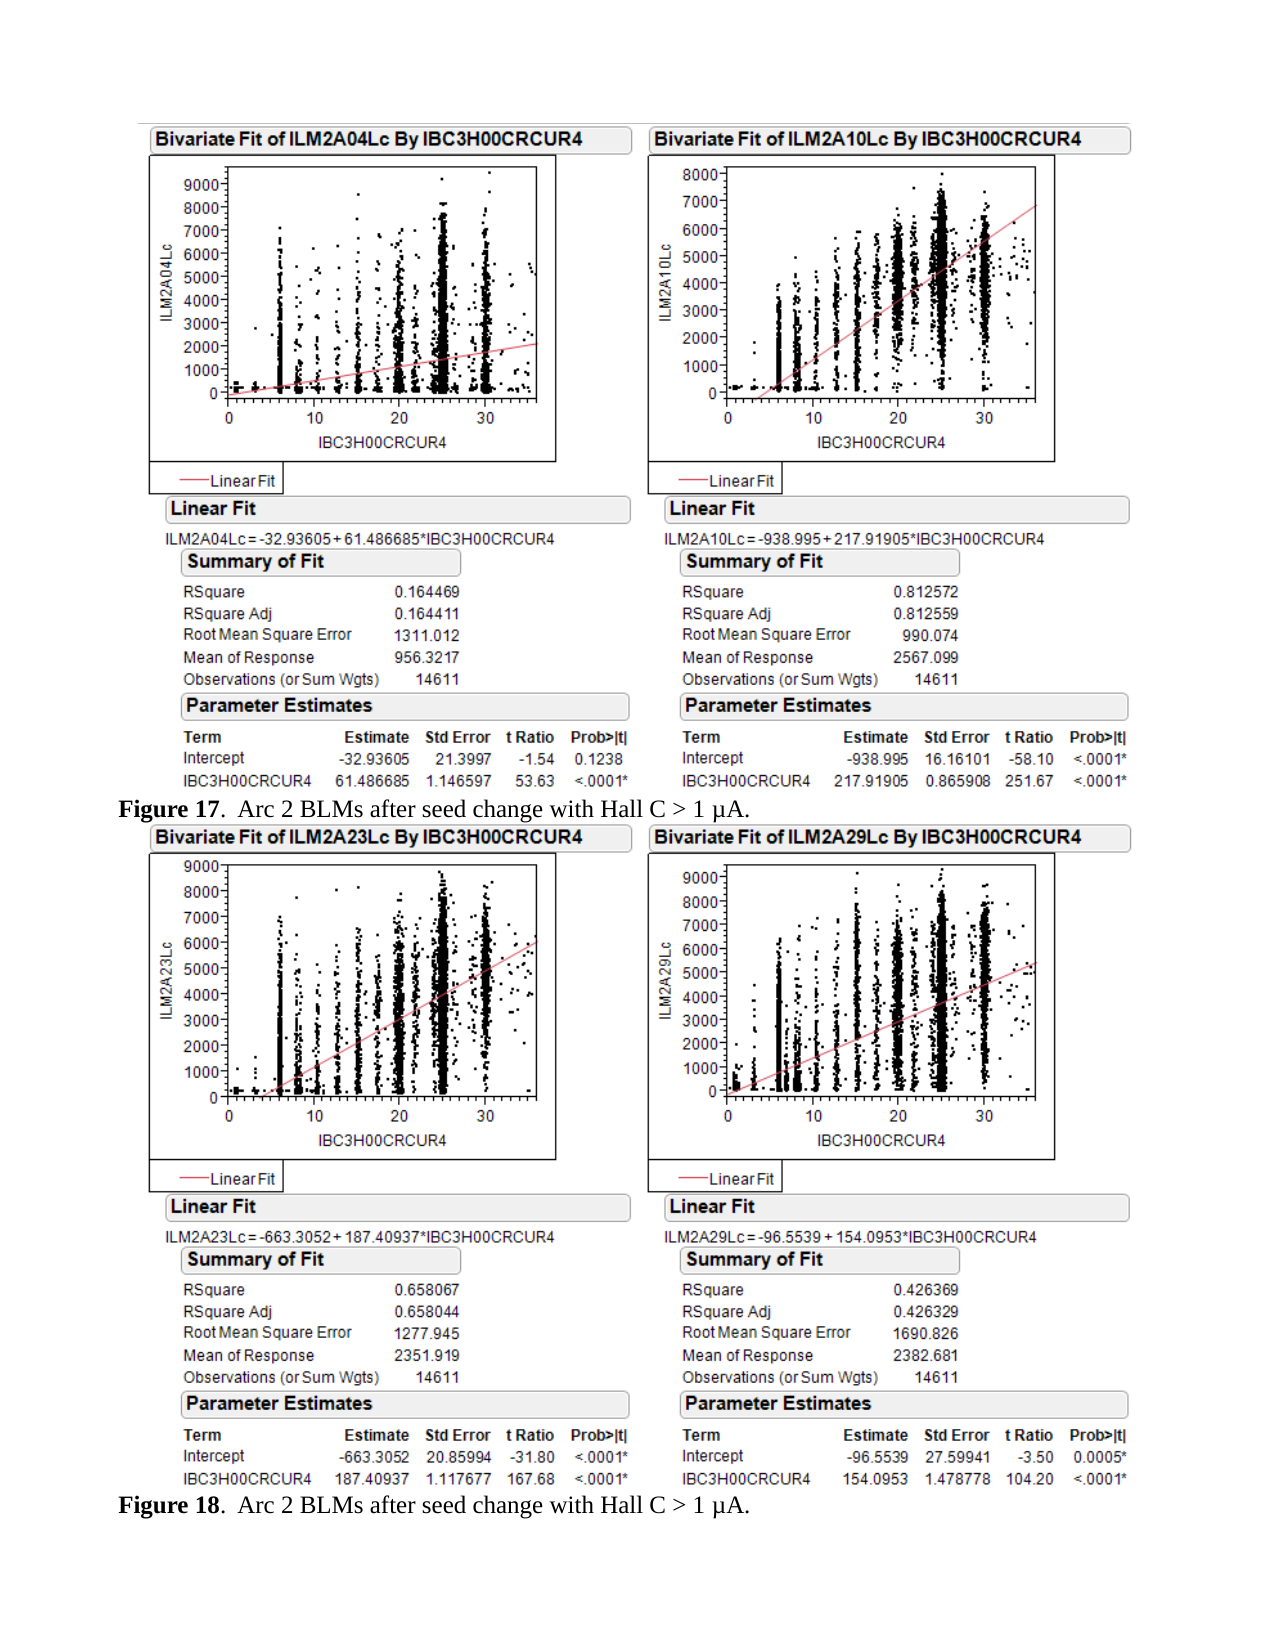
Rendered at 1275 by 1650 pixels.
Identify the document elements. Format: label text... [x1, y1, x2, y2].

picture [118, 123, 1157, 794]
picture [118, 823, 1157, 1491]
text Figure 17. Arc 2 BLMs after seed change with Hall C > 1 µA. [118, 794, 1157, 822]
text Figure 18. Arc 2 BLMs after seed change with Hall C > 1 µA. [118, 1491, 1157, 1519]
text [118, 118, 1157, 123]
